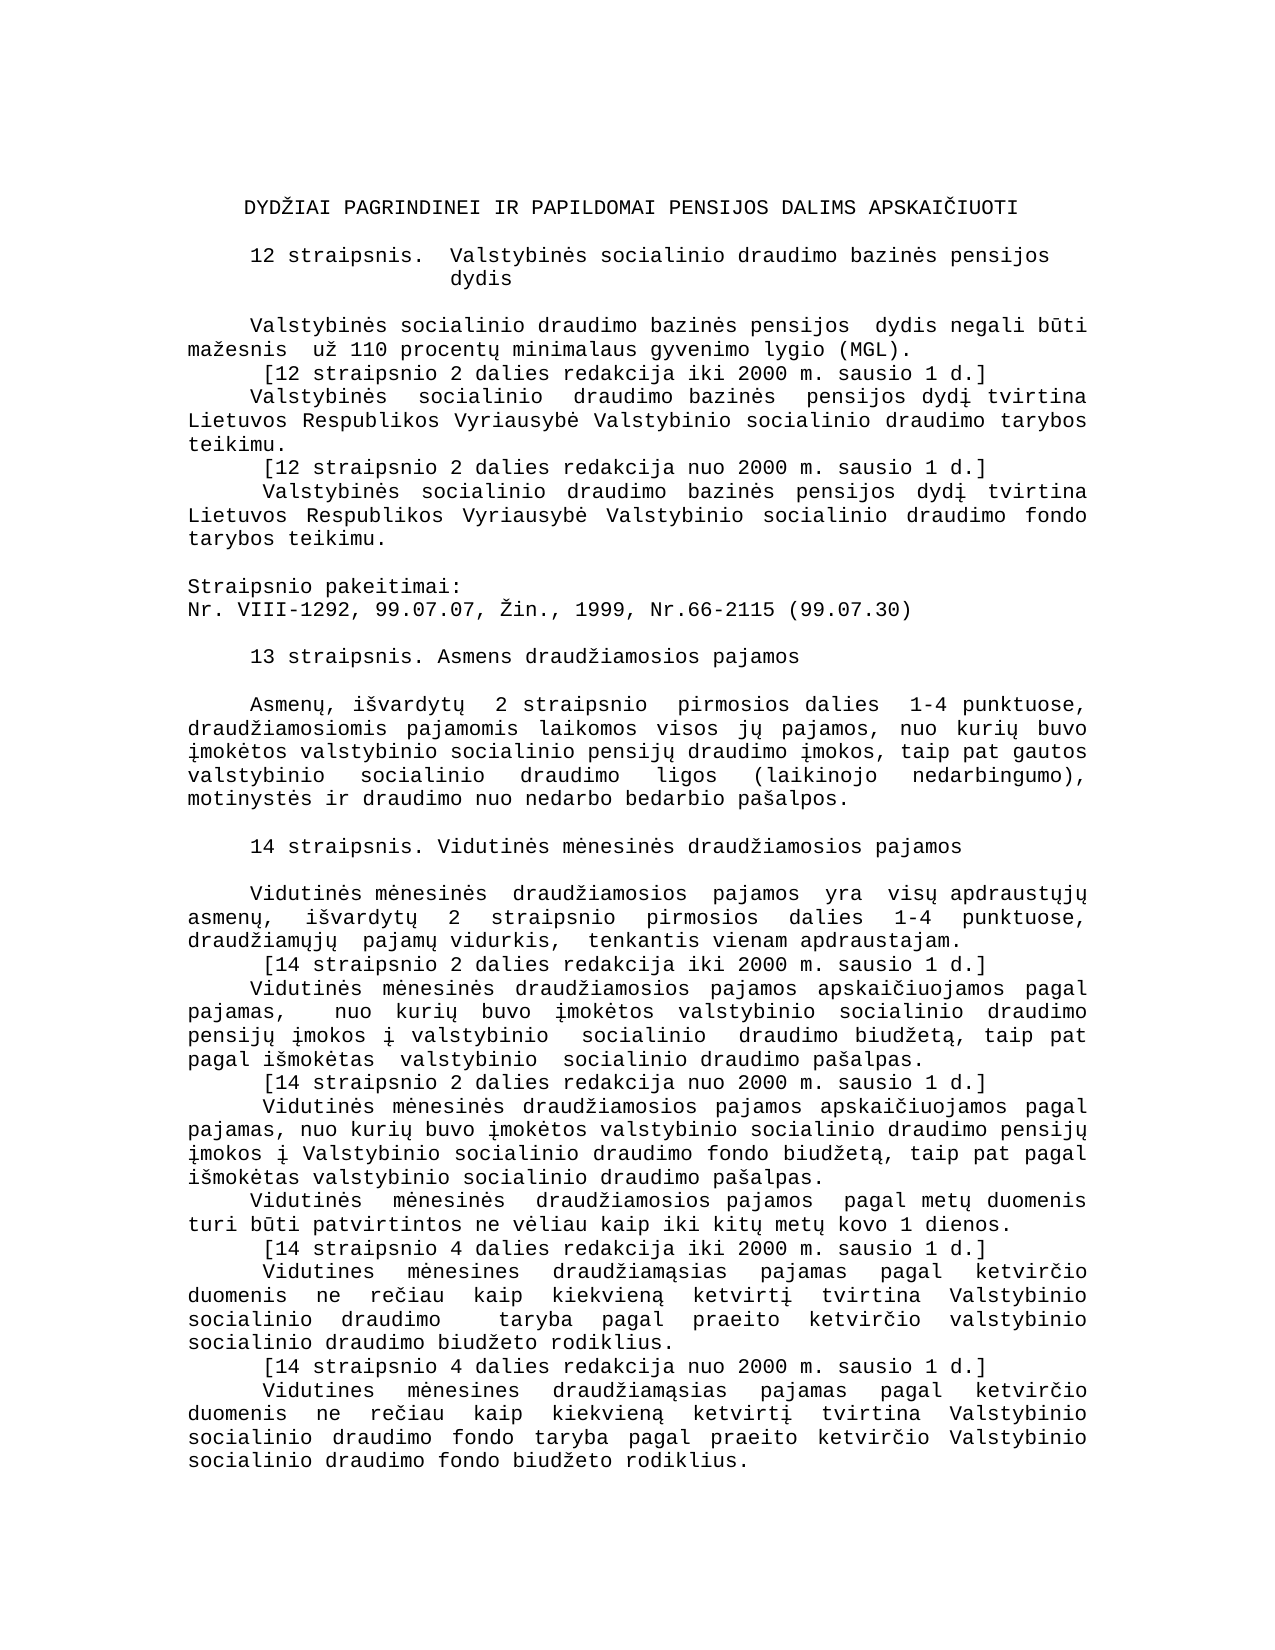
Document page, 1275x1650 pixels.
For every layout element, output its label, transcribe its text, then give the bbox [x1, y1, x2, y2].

text 12 straipsnis. Valstybinės socialinio draudimo bazinės pensijos [187, 244, 1087, 268]
text Straipsnio pakeitimai: [187, 576, 1087, 599]
text DYDŽIAI PAGRINDINEI IR PAPILDOMAI PENSIJOS DALIMS APSKAIČIUOTI [187, 197, 1087, 221]
text Vidutinės mėnesinės draudžiamosios pajamos pagal metų duomenis turi būti patvirtintos ne vėliau kaip iki kitų metų kovo 1 dienos. [187, 1190, 1087, 1238]
text Nr. VIII-1292, 99.07.07, Žin., 1999, Nr.66-2115 (99.07.30) [187, 599, 1087, 623]
text [14 straipsnio 4 dalies redakcija iki 2000 m. sausio 1 d.] [187, 1238, 1087, 1261]
text Valstybinės socialinio draudimo bazinės pensijos dydį tvirtina Lietuvos Respublikos Vyriausybė Valstybinio socialinio draudimo tarybos teikimu. [187, 386, 1087, 457]
text [12 straipsnio 2 dalies redakcija iki 2000 m. sausio 1 d.] [187, 363, 1087, 386]
text Asmenų, išvardytų 2 straipsnio pirmosios dalies 1-4 punktuose, draudžiamosiomis pajamomis laikomos visos jų pajamos, nuo kurių buvo įmokėtos valstybinio socialinio pensijų draudimo įmokos, taip pat gautos valstybinio socialinio draudimo ligos (laikinojo nedarbingumo), motinystės ir draudimo nuo nedarbo bedarbio pašalpos. [187, 694, 1087, 812]
text Vidutinės mėnesinės draudžiamosios pajamos apskaičiuojamos pagal pajamas, nuo kurių buvo įmokėtos valstybinio socialinio draudimo pensijų įmokos į valstybinio socialinio draudimo biudžetą, taip pat pagal išmokėtas valstybinio socialinio draudimo pašalpas. [187, 978, 1087, 1072]
text Vidutines mėnesines draudžiamąsias pajamas pagal ketvirčio duomenis ne rečiau kaip kiekvieną ketvirtį tvirtina Valstybinio socialinio draudimo taryba pagal praeito ketvirčio valstybinio socialinio draudimo biudžeto rodiklius. [187, 1261, 1087, 1356]
text 14 straipsnis. Vidutinės mėnesinės draudžiamosios pajamos [187, 836, 1087, 859]
text [14 straipsnio 4 dalies redakcija nuo 2000 m. sausio 1 d.] [187, 1356, 1087, 1379]
text Vidutinės mėnesinės draudžiamosios pajamos apskaičiuojamos pagal pajamas, nuo kurių buvo įmokėtos valstybinio socialinio draudimo pensijų įmokos į Valstybinio socialinio draudimo fondo biudžetą, taip pat pagal išmokėtas valstybinio socialinio draudimo pašalpas. [187, 1096, 1087, 1190]
text [14 straipsnio 2 dalies redakcija nuo 2000 m. sausio 1 d.] [187, 1072, 1087, 1096]
text Vidutinės mėnesinės draudžiamosios pajamos yra visų apdraustųjų asmenų, išvardytų 2 straipsnio pirmosios dalies 1-4 punktuose, draudžiamųjų pajamų vidurkis, tenkantis vienam apdraustajam. [187, 883, 1087, 954]
text dydis [187, 268, 1087, 292]
text [14 straipsnio 2 dalies redakcija iki 2000 m. sausio 1 d.] [187, 954, 1087, 978]
text Valstybinės socialinio draudimo bazinės pensijos dydis negali būti mažesnis už 110 procentų minimalaus gyvenimo lygio (MGL). [187, 316, 1087, 363]
text Vidutines mėnesines draudžiamąsias pajamas pagal ketvirčio duomenis ne rečiau kaip kiekvieną ketvirtį tvirtina Valstybinio socialinio draudimo fondo taryba pagal praeito ketvirčio Valstybinio socialinio draudimo fondo biudžeto rodiklius. [187, 1379, 1087, 1474]
text Valstybinės socialinio draudimo bazinės pensijos dydį tvirtina Lietuvos Respublikos Vyriausybė Valstybinio socialinio draudimo fondo tarybos teikimu. [187, 481, 1087, 552]
text 13 straipsnis. Asmens draudžiamosios pajamos [187, 647, 1087, 670]
text [12 straipsnio 2 dalies redakcija nuo 2000 m. sausio 1 d.] [187, 457, 1087, 481]
